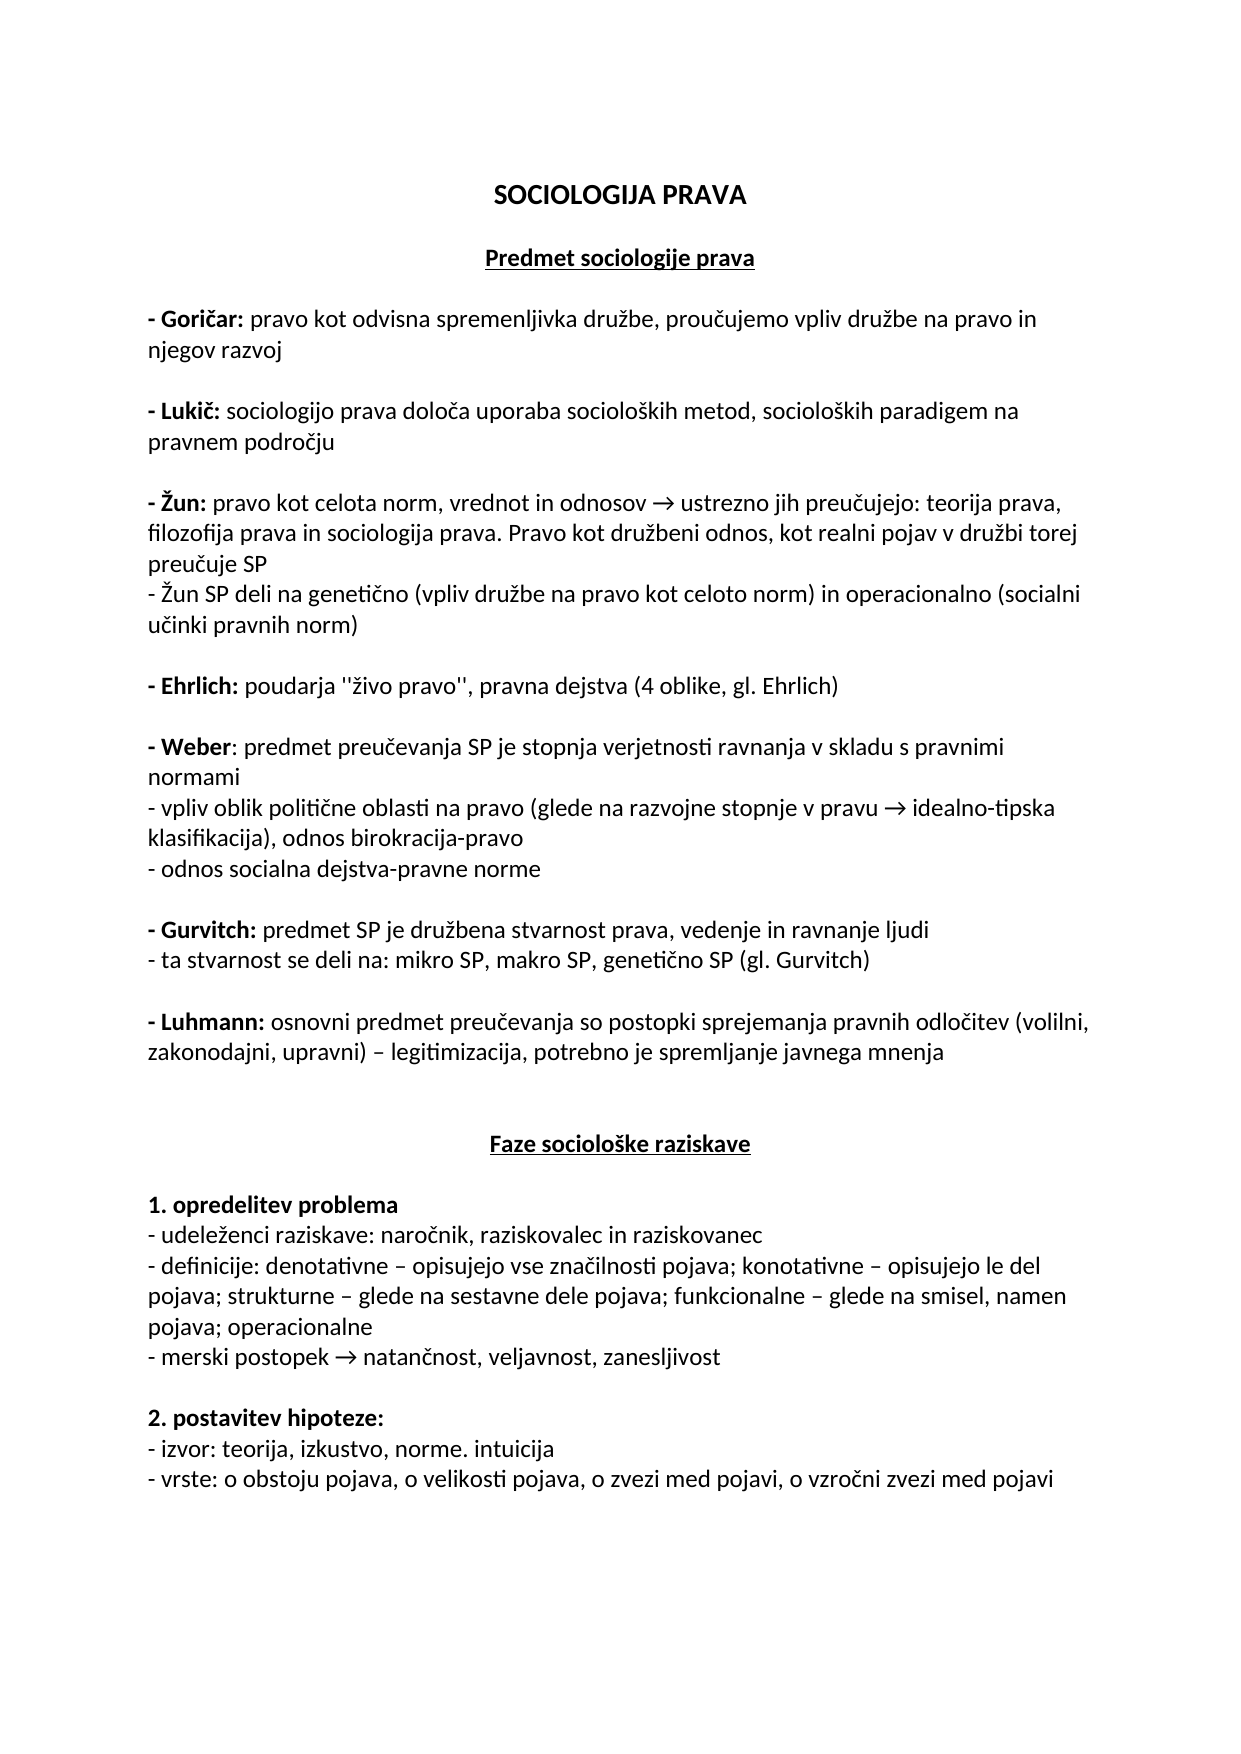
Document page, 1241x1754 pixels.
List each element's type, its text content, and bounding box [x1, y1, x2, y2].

text - Lukič: sociologijo prava določa uporaba socioloških metod, socioloških paradigem na pravnem področju [148, 395, 1092, 456]
text - Luhmann: osnovni predmet preučevanja so postopki sprejemanja pravnih odločitev (volilni, zakonodajni, upravni) – legitimizacija, potrebno je spremljanje javnega mnenja [148, 1006, 1092, 1067]
text Faze sociološke raziskave [148, 1128, 1092, 1158]
text - izvor: teorija, izkustvo, norme. intuicija [148, 1433, 1092, 1463]
text - Žun: pravo kot celota norm, vrednot in odnosov → ustrezno jih preučujejo: teorija prava, filozofija prava in sociologija prava. Pravo kot družbeni odnos, kot realni pojav v družbi torej preučuje SP [148, 487, 1092, 578]
text - Goričar: pravo kot odvisna spremenljivka družbe, proučujemo vpliv družbe na pravo in njegov razvoj [148, 304, 1092, 365]
text 2. postavitev hipoteze: [148, 1402, 1092, 1433]
text - odnos socialna dejstva-pravne norme [148, 853, 1092, 883]
text Predmet sociologije prava [148, 243, 1092, 273]
text - merski postopek → natančnost, veljavnost, zanesljivost [148, 1341, 1092, 1372]
text - Žun SP deli na genetično (vpliv družbe na pravo kot celoto norm) in operacionalno (socialni učinki pravnih norm) [148, 578, 1092, 639]
text - vrste: o obstoju pojava, o velikosti pojava, o zvezi med pojavi, o vzročni zvezi med pojavi [148, 1463, 1092, 1494]
text 1. opredelitev problema [148, 1189, 1092, 1219]
text - Gurvitch: predmet SP je družbena stvarnost prava, vedenje in ravnanje ljudi [148, 914, 1092, 944]
text - ta stvarnost se deli na: mikro SP, makro SP, genetično SP (gl. Gurvitch) [148, 944, 1092, 975]
text - Ehrlich: poudarja ''živo pravo'', pravna dejstva (4 oblike, gl. Ehrlich) [148, 670, 1092, 700]
text - definicije: denotativne – opisujejo vse značilnosti pojava; konotativne – opisujejo le del pojava; strukturne – glede na sestavne dele pojava; funkcionalne – glede na smisel, namen pojava; operacionalne [148, 1250, 1092, 1341]
text Sociologija prava [148, 176, 1092, 212]
text - Weber: predmet preučevanja SP je stopnja verjetnosti ravnanja v skladu s pravnimi normami [148, 731, 1092, 792]
text - udeleženci raziskave: naročnik, raziskovalec in raziskovanec [148, 1219, 1092, 1250]
text - vpliv oblik politične oblasti na pravo (glede na razvojne stopnje v pravu → idealno-tipska klasifikacija), odnos birokracija-pravo [148, 792, 1092, 853]
